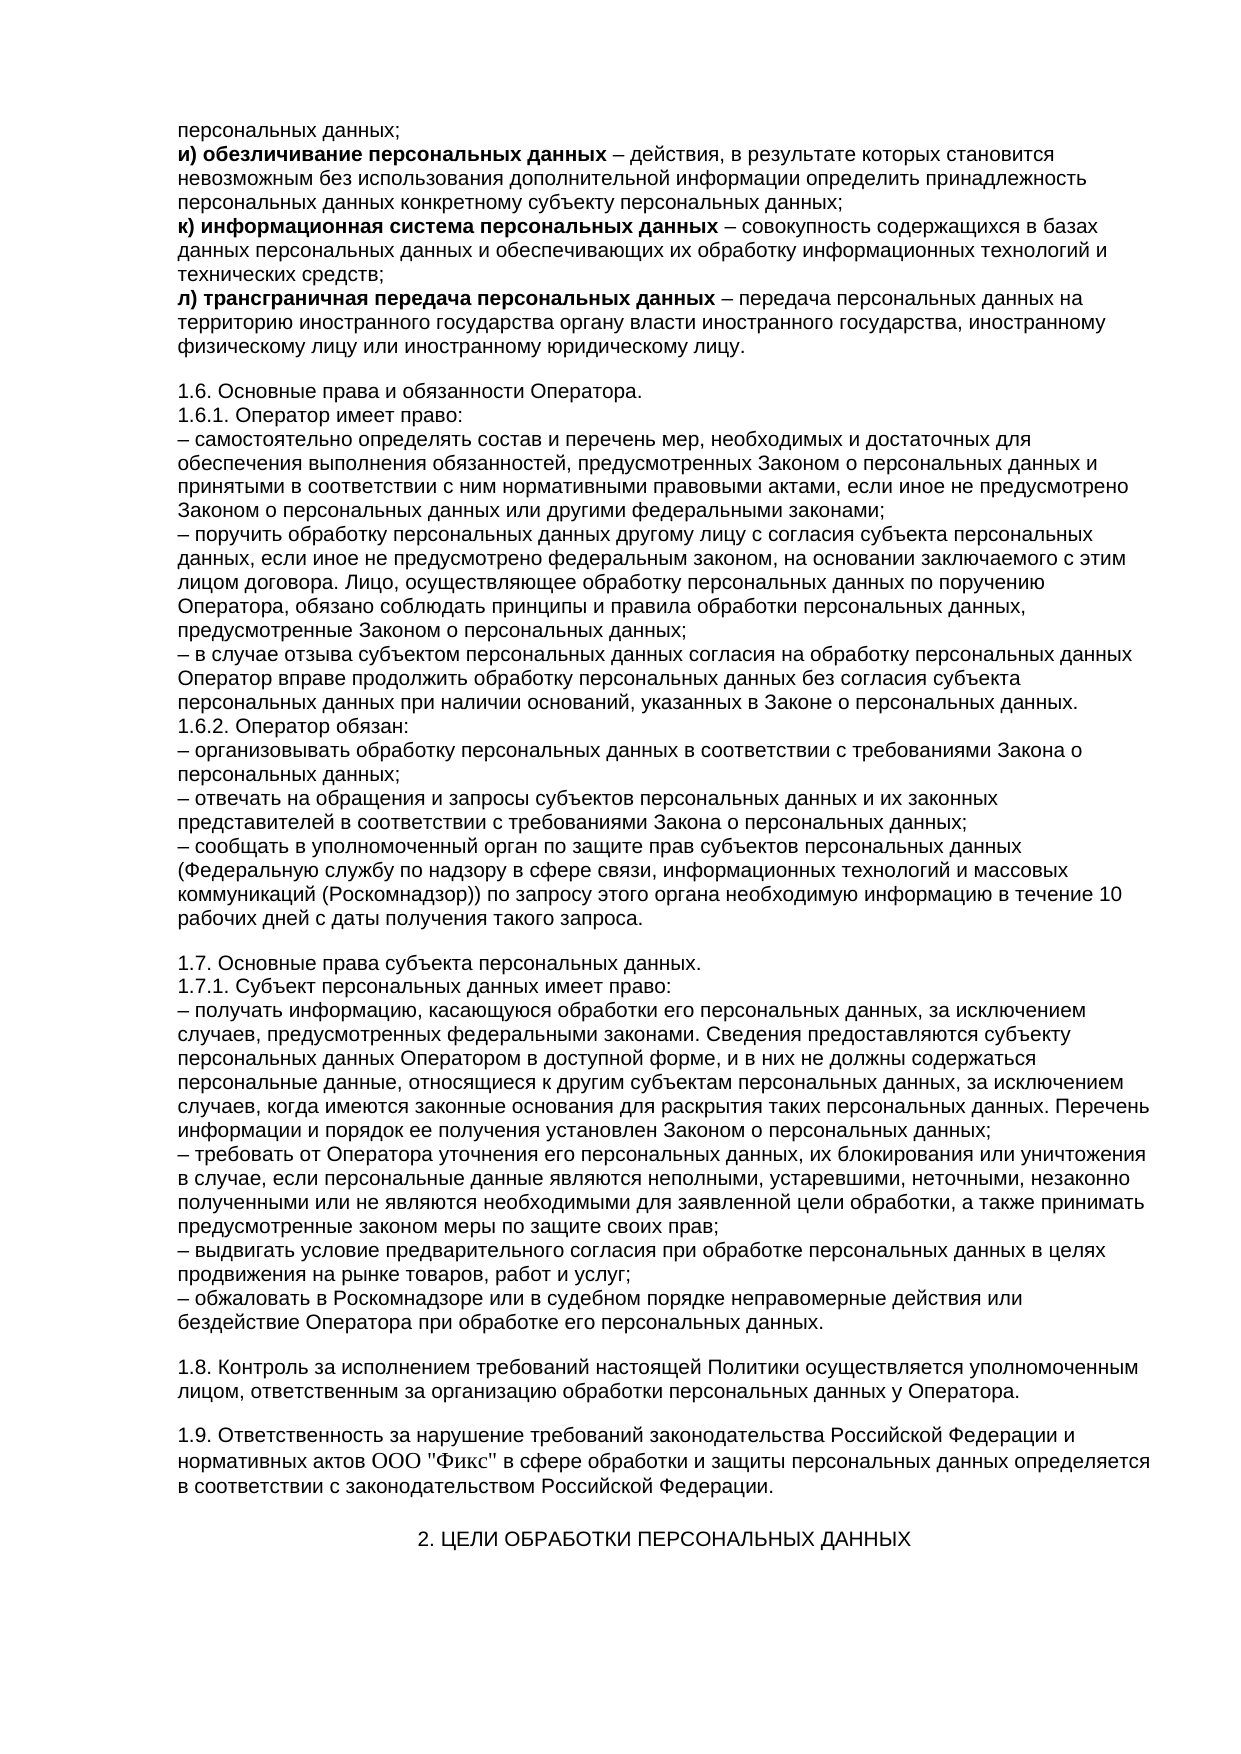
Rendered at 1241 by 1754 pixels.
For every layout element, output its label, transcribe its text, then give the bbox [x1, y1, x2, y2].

text 1.9. Ответственность за нарушение требований законодательства Российской Федерации и нормативных актов ООО "Фикс" в сфере обработки и защиты персональных данных определяется в соответствии с законодательством Российской Федерации. [177, 1423, 1152, 1498]
text 2. ЦЕЛИ ОБРАБОТКИ ПЕРСОНАЛЬНЫХ ДАННЫХ [177, 1527, 1152, 1551]
text 1.8. Контроль за исполнением требований настоящей Политики осуществляется уполномоченным лицом, ответственным за организацию обработки персональных данных у Оператора. [177, 1354, 1152, 1402]
text 1.6. Основные права и обязанности Оператора. 1.6.1. Оператор имеет право: – самостоятельно определять состав и перечень мер, необходимых и достаточных для обеспечения выполнения обязанностей, предусмотренных Законом о персональных данных и принятыми в соответствии с ним нормативными правовыми актами, если иное не предусмотрено Законом о персональных данных или другими федеральными законами; – поручить обработку персональных данных другому лицу с согласия субъекта персональных данных, если иное не предусмотрено федеральным законом, на основании заключаемого с этим лицом договора. Лицо, осуществляющее обработку персональных данных по поручению Оператора, обязано соблюдать принципы и правила обработки персональных данных, предусмотренные Законом о персональных данных; – в случае отзыва субъектом персональных данных согласия на обработку персональных данных Оператор вправе продолжить обработку персональных данных без согласия субъекта персональных данных при наличии оснований, указанных в Законе о персональных данных. 1.6.2. Оператор обязан: – организовывать обработку персональных данных в соответствии с требованиями Закона о персональных данных; – отвечать на обращения и запросы субъектов персональных данных и их законных представителей в соответствии с требованиями Закона о персональных данных; – сообщать в уполномоченный орган по защите прав субъектов персональных данных (Федеральную службу по надзору в сфере связи, информационных технологий и массовых коммуникаций (Роскомнадзор)) по запросу этого органа необходимую информацию в течение 10 рабочих дней с даты получения такого запроса. [177, 378, 1152, 929]
text 1.7. Основные права субъекта персональных данных. 1.7.1. Субъект персональных данных имеет право: – получать информацию, касающуюся обработки его персональных данных, за исключением случаев, предусмотренных федеральными законами. Сведения предоставляются субъекту персональных данных Оператором в доступной форме, и в них не должны содержаться персональные данные, относящиеся к другим субъектам персональных данных, за исключением случаев, когда имеются законные основания для раскрытия таких персональных данных. Перечень информации и порядок ее получения установлен Законом о персональных данных; – требовать от Оператора уточнения его персональных данных, их блокирования или уничтожения в случае, если персональные данные являются неполными, устаревшими, неточными, незаконно полученными или не являются необходимыми для заявленной цели обработки, а также принимать предусмотренные законом меры по защите своих прав; – выдвигать условие предварительного согласия при обработке персональных данных в целях продвижения на рынке товаров, работ и услуг; – обжаловать в Роскомнадзоре или в судебном порядке неправомерные действия или бездействие Оператора при обработке его персональных данных. [177, 950, 1152, 1334]
text персональных данных; и) обезличивание персональных данных – действия, в результате которых становится невозможным без использования дополнительной информации определить принадлежность персональных данных конкретному субъекту персональных данных; к) информационная система персональных данных – совокупность содержащихся в базах данных персональных данных и обеспечивающих их обработку информационных технологий и технических средств; л) трансграничная передача персональных данных – передача персональных данных на территорию иностранного государства органу власти иностранного государства, иностранному физическому лицу или иностранному юридическому лицу. [177, 118, 1152, 358]
